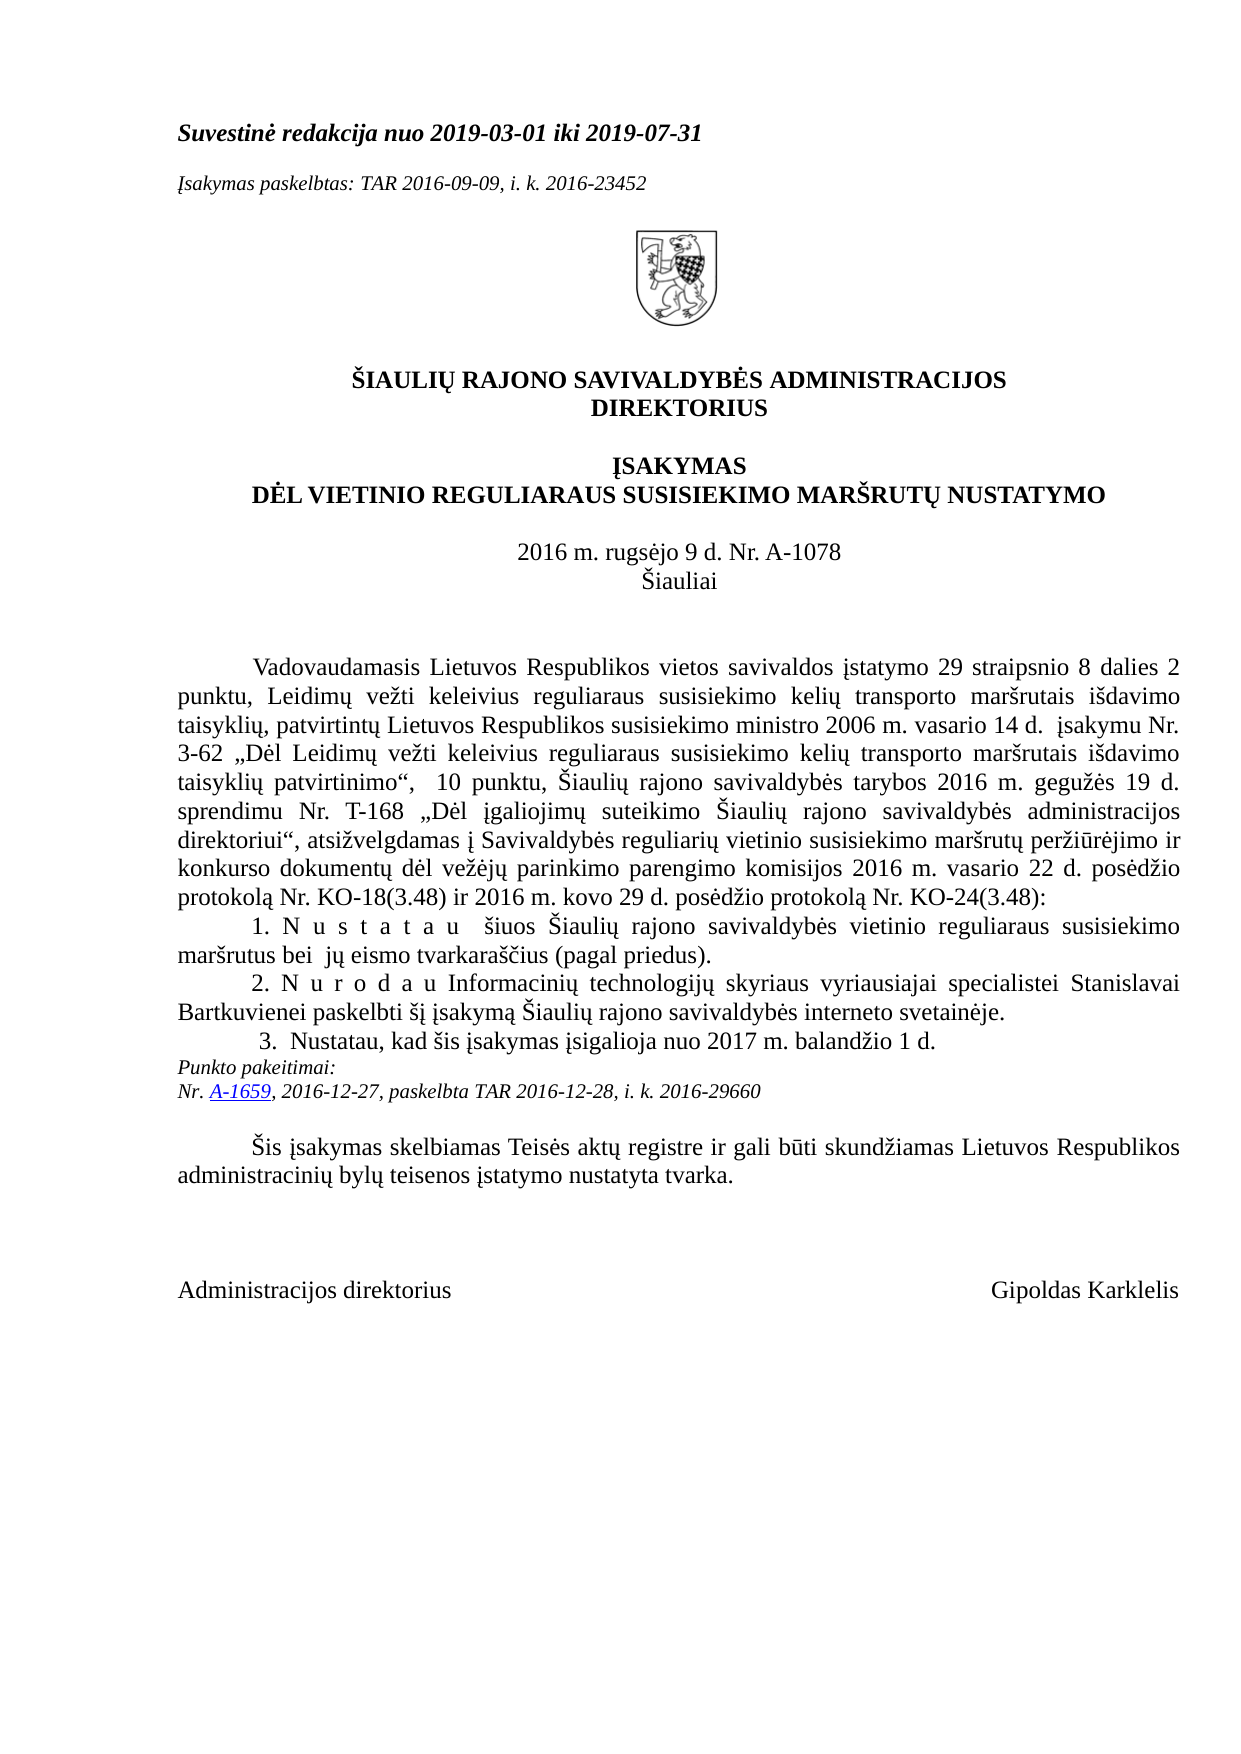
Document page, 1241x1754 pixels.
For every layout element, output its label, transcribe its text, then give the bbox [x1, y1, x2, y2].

text 2. N u r o d a u Informacinių technologijų skyriaus vyriausiajai specialistei Stanislavai Bartkuvienei paskelbti šį įsakymą Šiaulių rajono savivaldybės interneto svetainėje. [177, 968, 1181, 1026]
text Nr. A-1659, 2016-12-27, paskelbta TAR 2016-12-28, i. k. 2016-29660 [177, 1079, 1181, 1103]
text Šiauliai [177, 566, 1181, 595]
text Administracijos direktorius Gipoldas Karklelis [177, 1275, 1181, 1304]
text 3. Nustatau, kad šis įsakymas įsigalioja nuo 2017 m. balandžio 1 d. [177, 1026, 1181, 1055]
text Vadovaudamasis Lietuvos Respublikos vietos savivaldos įstatymo 29 straipsnio 8 dalies 2 punktu, Leidimų vežti keleivius reguliaraus susisiekimo kelių transporto maršrutais išdavimo taisyklių, patvirtintų Lietuvos Respublikos susisiekimo ministro 2006 m. vasario 14 d. įsakymu Nr. 3-62 „Dėl Leidimų vežti keleivius reguliaraus susisiekimo kelių transporto maršrutais išdavimo taisyklių patvirtinimo“, 10 punktu, Šiaulių rajono savivaldybės tarybos 2016 m. gegužės 19 d. sprendimu Nr. T-168 „Dėl įgaliojimų suteikimo Šiaulių rajono savivaldybės administracijos direktoriui“, atsižvelgdamas į Savivaldybės reguliarių vietinio susisiekimo maršrutų peržiūrėjimo ir konkurso dokumentų dėl vežėjų parinkimo parengimo komisijos 2016 m. vasario 22 d. posėdžio protokolą Nr. KO-18(3.48) ir 2016 m. kovo 29 d. posėdžio protokolą Nr. KO-24(3.48): [177, 652, 1181, 911]
text 2016 m. rugsėjo 9 d. Nr. A-1078 [177, 537, 1181, 566]
text ŠIAULIŲ RAJONO SAVIVALDYBĖS ADMINISTRACIJOS [177, 365, 1181, 393]
text DĖL VIETINIO REGULIARAUS SUSISIEKIMO MARŠRUTŲ NUSTATYMO [177, 480, 1181, 508]
text ĮSAKYMAS [177, 451, 1181, 480]
text Šis įsakymas skelbiamas Teisės aktų registre ir gali būti skundžiamas Lietuvos Respublikos administracinių bylų teisenos įstatymo nustatyta tvarka. [177, 1132, 1181, 1189]
text Suvestinė redakcija nuo 2019-03-01 iki 2019-07-31 [177, 118, 1181, 147]
text Punkto pakeitimai: [177, 1055, 1181, 1079]
text Įsakymas paskelbtas: TAR 2016-09-09, i. k. 2016-23452 [177, 171, 1181, 195]
text DIREKTORIUS [177, 393, 1181, 422]
text 1. N u s t a t a u šiuos Šiaulių rajono savivaldybės vietinio reguliaraus susisiekimo maršrutus bei jų eismo tvarkaraščius (pagal priedus). [177, 911, 1181, 968]
